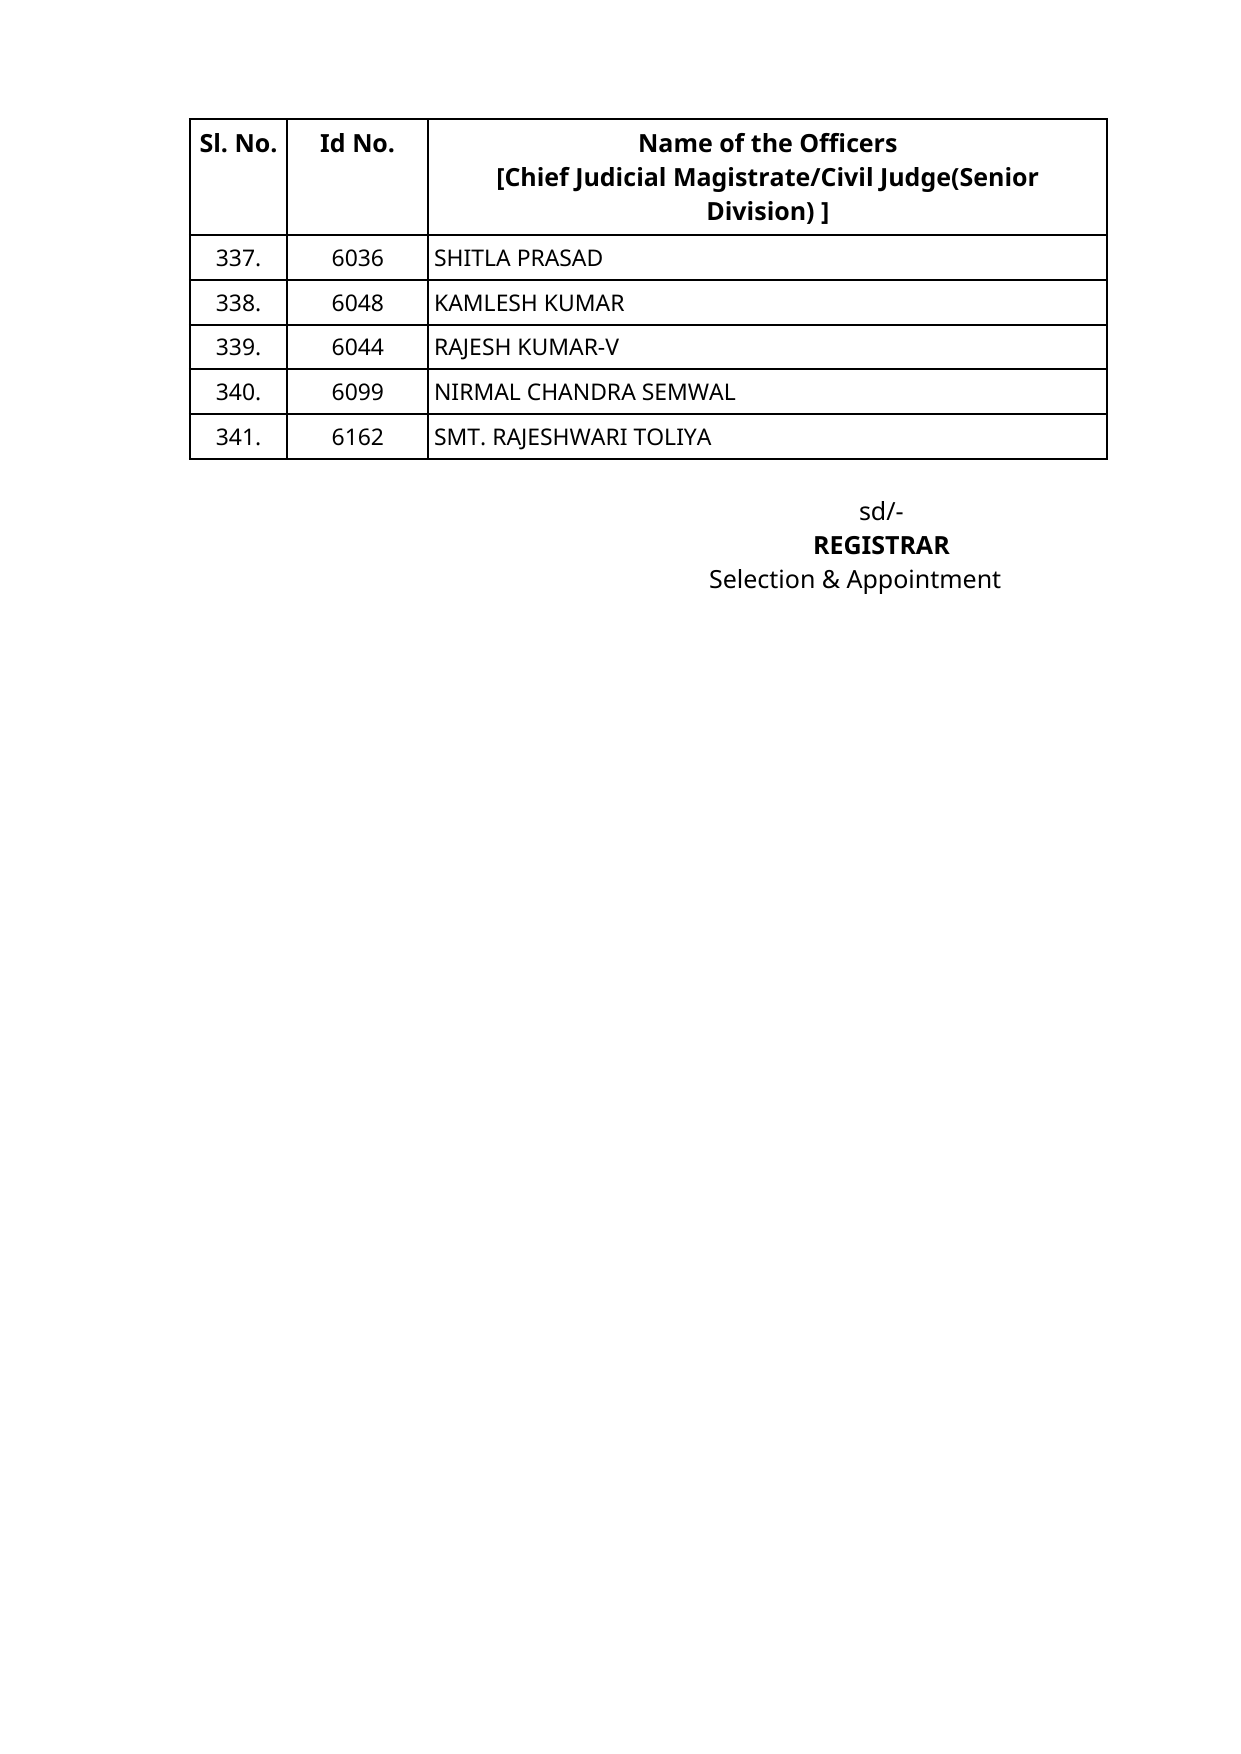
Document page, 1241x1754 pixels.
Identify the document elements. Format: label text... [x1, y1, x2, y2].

table_cell 6162 [288, 415, 427, 458]
table_cell KAMLESH KUMAR [429, 281, 1106, 323]
table_cell SMT. RAJESHWARI TOLIYA [429, 415, 1106, 458]
table_cell SHITLA PRASAD [429, 236, 1106, 279]
table_cell 6036 [288, 236, 427, 279]
table_cell [191, 370, 286, 413]
table_cell [191, 281, 286, 323]
text Selection & Appointment [118, 562, 1122, 596]
table_cell 6048 [288, 281, 427, 323]
text sd/- [118, 494, 1122, 528]
table_header Sl. No. [191, 120, 286, 234]
table_cell [191, 236, 286, 279]
table_cell 6044 [288, 326, 427, 368]
table_header Id No. [288, 120, 427, 234]
table_cell [191, 415, 286, 458]
table_header Name of the Officers [Chief Judicial Magistrate/Civil Judge(Senior Division) ] [429, 120, 1106, 234]
table_cell NIRMAL CHANDRA SEMWAL [429, 370, 1106, 413]
text REGISTRAR [118, 528, 1122, 562]
table_cell [191, 326, 286, 368]
table_cell 6099 [288, 370, 427, 413]
table_cell RAJESH KUMAR-V [429, 326, 1106, 368]
